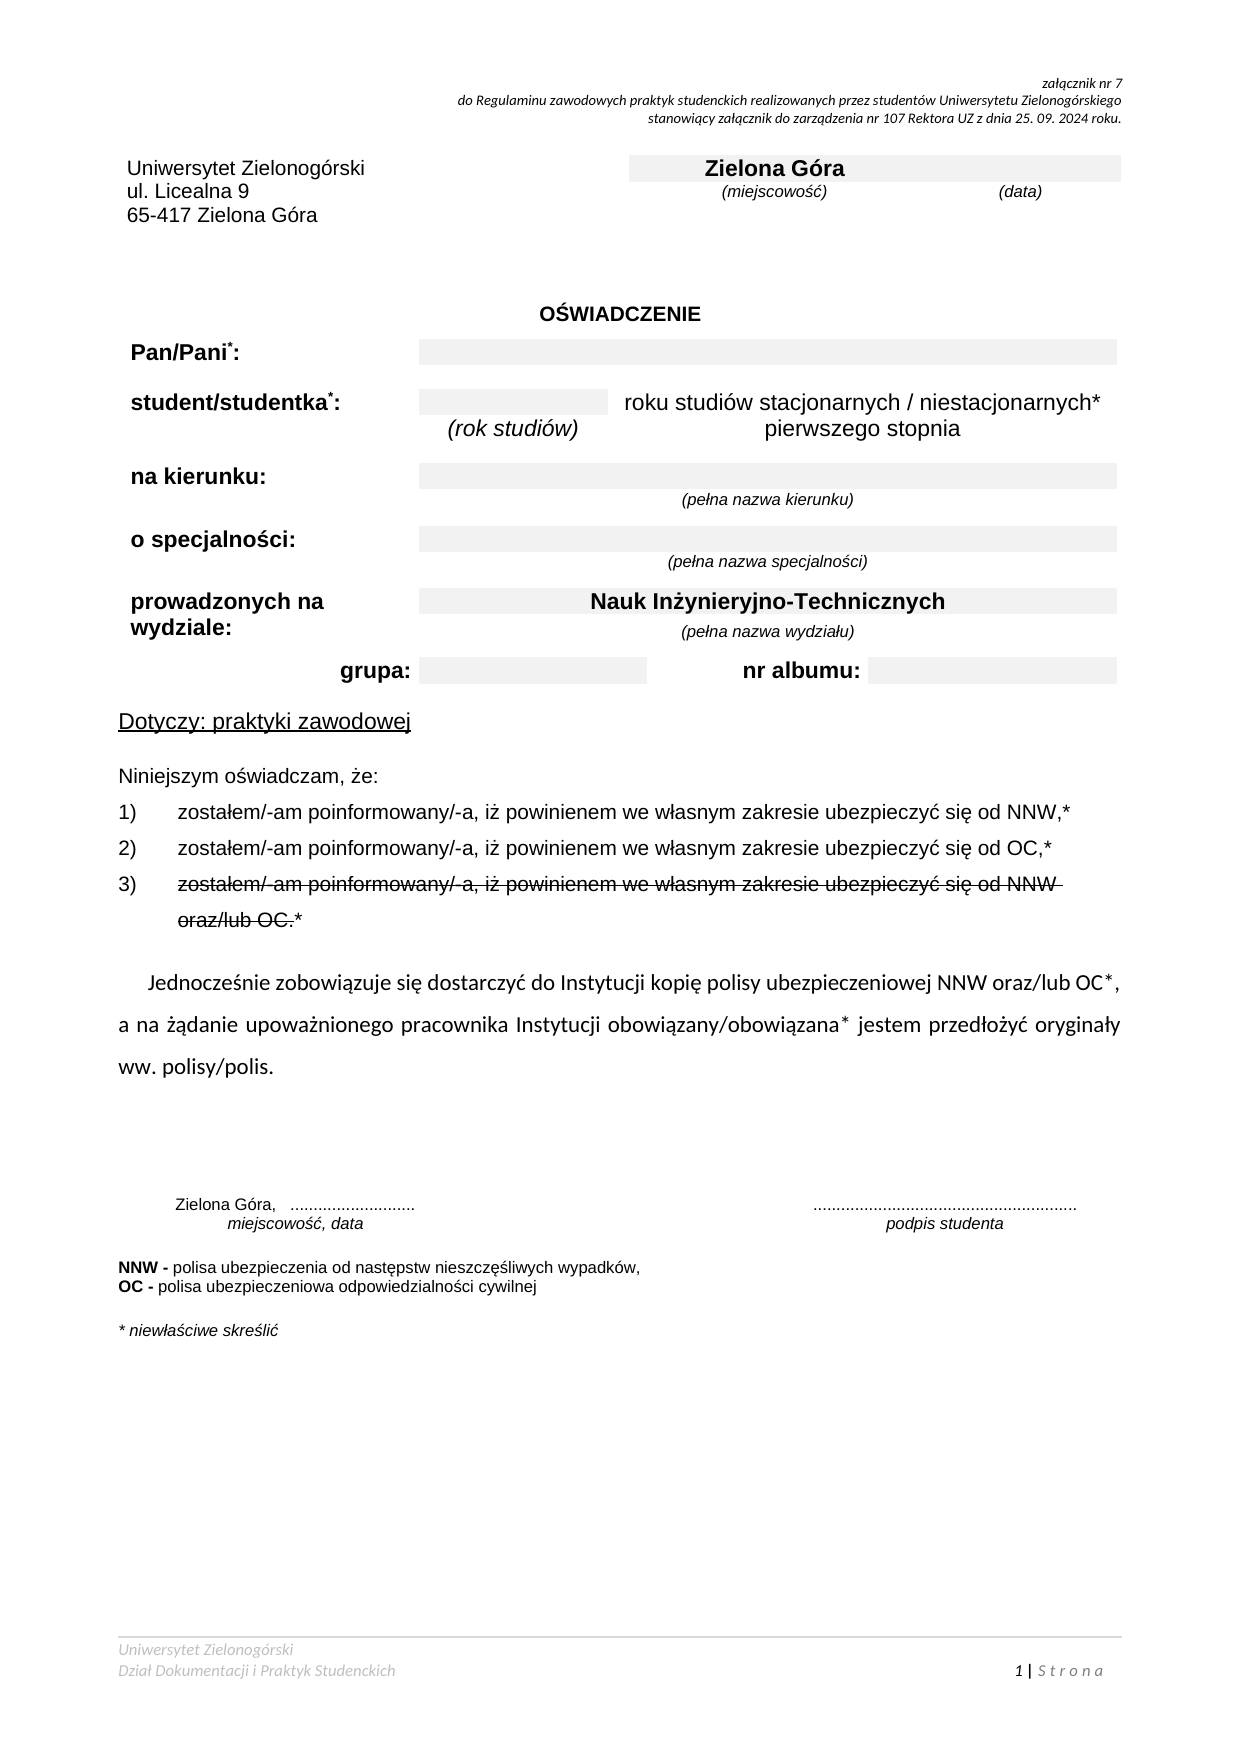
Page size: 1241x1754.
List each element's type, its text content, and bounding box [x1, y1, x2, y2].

table_cell [419, 463, 1117, 489]
text OC - polisa ubezpieczeniowa odpowiedzialności cywilnej [118, 1277, 1122, 1296]
table_cell (data) [920, 182, 1121, 227]
table_cell (pełna nazwa kierunku) [419, 490, 1117, 509]
table_header ......................................................... podpis studenta [768, 1194, 1122, 1233]
list zostałem/-am poinformowany/-a, iż powinienem we własnym zakresie ubezpieczyć się od NNW,* [118, 800, 1122, 824]
table_header [419, 339, 1117, 365]
table_cell (pełna nazwa specjalności) [419, 552, 1117, 571]
table_header Zielona Góra [629, 155, 920, 182]
table_cell (rok studiów) [419, 415, 608, 442]
table_cell roku studiów stacjonarnych / niestacjonarnych* [608, 389, 1117, 415]
table_cell [419, 526, 1117, 552]
text Dotyczy: praktyki zawodowej [118, 708, 1122, 734]
table_header Uniwersytet Zielonogórski ul. Licealna 9 65-417 Zielona Góra [119, 155, 629, 227]
table_cell pierwszego stopnia [608, 415, 1117, 442]
table_cell grupa: [123, 657, 418, 684]
text NNW - polisa ubezpieczenia od następstw nieszczęśliwych wypadków, [118, 1258, 1122, 1277]
table_cell [123, 509, 1117, 526]
text Niniejszym oświadczam, że: [118, 764, 1122, 788]
table_cell Nauk Inżynieryjno-Technicznych [419, 588, 1117, 614]
table_header [473, 1194, 768, 1233]
table_cell (miejscowość) [629, 182, 920, 227]
table_cell student/studentka*: [123, 389, 418, 442]
list zostałem/-am poinformowany/-a, iż powinienem we własnym zakresie ubezpieczyć się od NNW oraz/lub OC.* [118, 872, 1122, 931]
table_cell [419, 389, 608, 415]
table_cell (pełna nazwa wydziału) [419, 614, 1117, 641]
table_cell nr albumu: [648, 657, 868, 684]
table_cell [123, 365, 1117, 389]
table_cell [419, 657, 647, 684]
table_cell [123, 442, 1117, 463]
table_header [920, 155, 1121, 182]
table_cell prowadzonych na wydziale: [123, 588, 418, 641]
table_cell [123, 571, 1117, 588]
table_cell na kierunku: [123, 463, 418, 509]
table_cell o specjalności: [123, 526, 418, 571]
list zostałem/-am poinformowany/-a, iż powinienem we własnym zakresie ubezpieczyć się od OC,* [118, 836, 1122, 859]
table_cell [868, 657, 1117, 684]
text Jednocześnie zobowiązuje się dostarczyć do Instytucji kopię polisy ubezpieczeniowej NNW oraz/lub OC*, a na żądanie upoważnionego pracownika Instytucji obowiązany/obowiązana* jestem przedłożyć oryginały ww. polisy/polis. [118, 968, 1122, 1080]
table_cell [123, 641, 1117, 657]
text OŚWIADCZENIE [118, 302, 1122, 326]
text * niewłaściwe skreślić [118, 1321, 1122, 1340]
table_header Pan/Pani*: [123, 339, 418, 365]
table_header Zielona Góra, ........................... miejscowość, data [118, 1194, 472, 1233]
